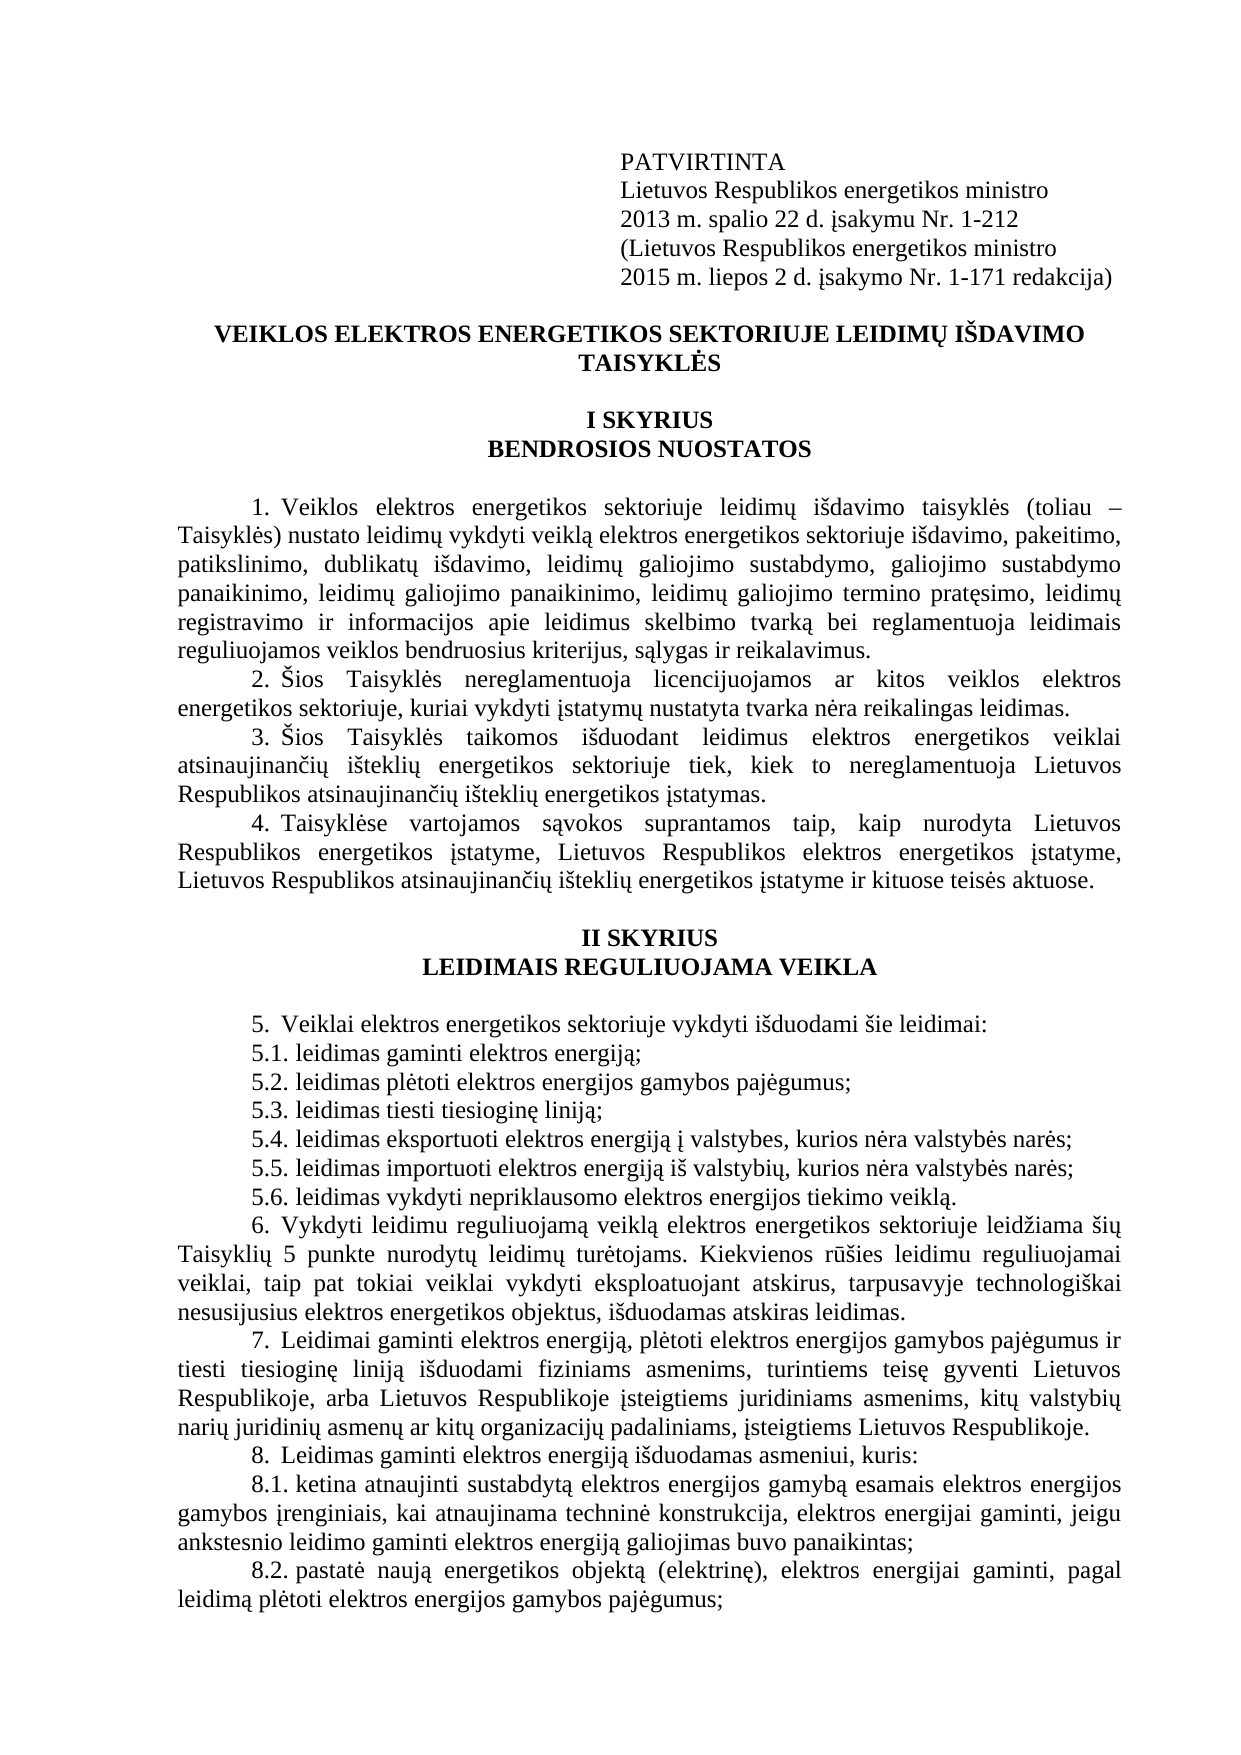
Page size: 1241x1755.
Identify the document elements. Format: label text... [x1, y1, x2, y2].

text 4. Taisyklėse vartojamos sąvokos suprantamos taip, kaip nurodyta Lietuvos Respublikos energetikos įstatyme, Lietuvos Respublikos elektros energetikos įstatyme, Lietuvos Respublikos atsinaujinančių išteklių energetikos įstatyme ir kituose teisės aktuose. [177, 808, 1122, 894]
text 2013 m. spalio 22 d. įsakymu Nr. 1-212 [177, 204, 1122, 233]
text 5.6. leidimas vykdyti nepriklausomo elektros energijos tiekimo veiklą. [177, 1182, 1122, 1211]
text 2015 m. liepos 2 d. įsakymo Nr. 1-171 redakcija) [177, 262, 1122, 291]
text 1. Veiklos elektros energetikos sektoriuje leidimų išdavimo taisyklės (toliau – Taisyklės) nustato leidimų vykdyti veiklą elektros energetikos sektoriuje išdavimo, pakeitimo, patikslinimo, dublikatų išdavimo, leidimų galiojimo sustabdymo, galiojimo sustabdymo panaikinimo, leidimų galiojimo panaikinimo, leidimų galiojimo termino pratęsimo, leidimų registravimo ir informacijos apie leidimus skelbimo tvarką bei reglamentuoja leidimais reguliuojamos veiklos bendruosius kriterijus, sąlygas ir reikalavimus. [177, 492, 1122, 664]
text 5.4. leidimas eksportuoti elektros energiją į valstybes, kurios nėra valstybės narės; [177, 1124, 1122, 1153]
text 8. Leidimas gaminti elektros energiją išduodamas asmeniui, kuris: [177, 1441, 1122, 1469]
text 7. Leidimai gaminti elektros energiją, plėtoti elektros energijos gamybos pajėgumus ir tiesti tiesioginę liniją išduodami fiziniams asmenims, turintiems teisę gyventi Lietuvos Respublikoje, arba Lietuvos Respublikoje įsteigtiems juridiniams asmenims, kitų valstybių narių juridinių asmenų ar kitų organizacijų padaliniams, įsteigtiems Lietuvos Respublikoje. [177, 1326, 1122, 1441]
text 2. Šios Taisyklės nereglamentuoja licencijuojamos ar kitos veiklos elektros energetikos sektoriuje, kuriai vykdyti įstatymų nustatyta tvarka nėra reikalingas leidimas. [177, 664, 1122, 722]
text 6. Vykdyti leidimu reguliuojamą veiklą elektros energetikos sektoriuje leidžiama šių Taisyklių 5 punkte nurodytų leidimų turėtojams. Kiekvienos rūšies leidimu reguliuojamai veiklai, taip pat tokiai veiklai vykdyti eksploatuojant atskirus, tarpusavyje technologiškai nesusijusius elektros energetikos objektus, išduodamas atskiras leidimas. [177, 1211, 1122, 1326]
text BENDROSIOS NUOSTATOS [177, 434, 1122, 463]
text 5.1. leidimas gaminti elektros energiją; [177, 1038, 1122, 1067]
text VEIKLOS ELEKTROS ENERGETIKOS SEKTORIUJE LEIDIMŲ IŠDAVIMO TAISYKLĖS [177, 319, 1122, 377]
text 3. Šios Taisyklės taikomos išduodant leidimus elektros energetikos veiklai atsinaujinančių išteklių energetikos sektoriuje tiek, kiek to nereglamentuoja Lietuvos Respublikos atsinaujinančių išteklių energetikos įstatymas. [177, 722, 1122, 808]
text PATVIRTINTA [177, 147, 1122, 176]
text 8.2. pastatė naują energetikos objektą (elektrinę), elektros energijai gaminti, pagal leidimą plėtoti elektros energijos gamybos pajėgumus; [177, 1556, 1122, 1613]
text 5.5. leidimas importuoti elektros energiją iš valstybių, kurios nėra valstybės narės; [177, 1153, 1122, 1182]
text Lietuvos Respublikos energetikos ministro [177, 176, 1122, 204]
text 5.3. leidimas tiesti tiesioginę liniją; [177, 1096, 1122, 1124]
text I SKYRIUS [177, 406, 1122, 434]
text 5.2. leidimas plėtoti elektros energijos gamybos pajėgumus; [177, 1067, 1122, 1096]
text 5. Veiklai elektros energetikos sektoriuje vykdyti išduodami šie leidimai: [177, 1009, 1122, 1038]
text (Lietuvos Respublikos energetikos ministro [177, 233, 1122, 262]
text LEIDIMAIS REGULIUOJAMA VEIKLA [177, 952, 1122, 981]
text II SKYRIUS [177, 923, 1122, 952]
text 8.1. ketina atnaujinti sustabdytą elektros energijos gamybą esamais elektros energijos gamybos įrenginiais, kai atnaujinama techninė konstrukcija, elektros energijai gaminti, jeigu ankstesnio leidimo gaminti elektros energiją galiojimas buvo panaikintas; [177, 1469, 1122, 1556]
